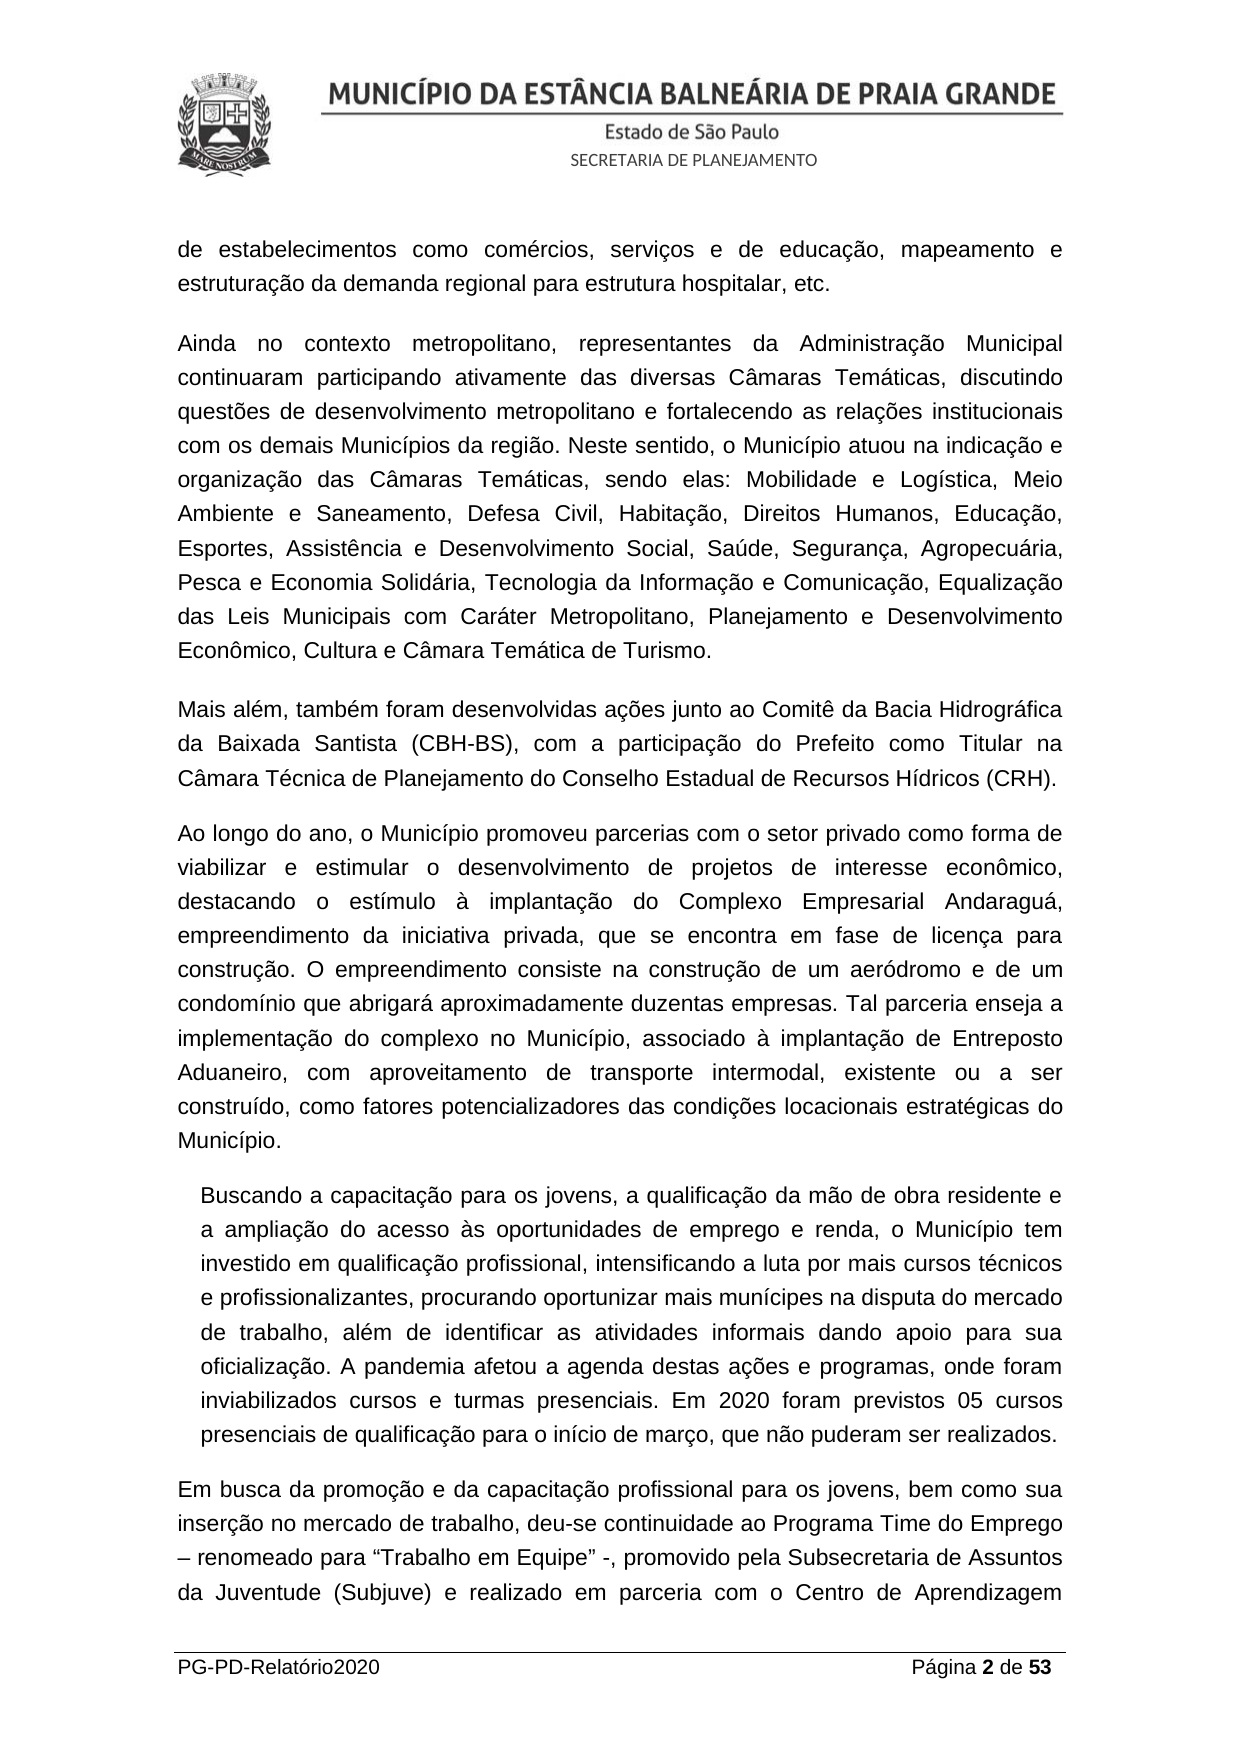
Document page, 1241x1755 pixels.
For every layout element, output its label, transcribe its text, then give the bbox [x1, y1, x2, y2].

text Buscando a capacitação para os jovens, a qualificação da mão de obra residente e a ampliação do acesso às oportunidades de emprego e renda, o Município tem investido em qualificação profissional, intensificando a luta por mais cursos técnicos e profissionalizantes, procurando oportunizar mais munícipes na disputa do mercado de trabalho, além de identificar as atividades informais dando apoio para sua oficialização. A pandemia afetou a agenda destas ações e programas, onde foram inviabilizados cursos e turmas presenciais. Em 2020 foram previstos 05 cursos presenciais de qualificação para o início de março, que não puderam ser realizados. [200, 1182, 1063, 1447]
text Ao longo do ano, o Município promoveu parcerias com o setor privado como forma de viabilizar e estimular o desenvolvimento de projetos de interesse econômico, destacando o estímulo à implantação do Complexo Empresarial Andaraguá, empreendimento da iniciativa privada, que se encontra em fase de licença para construção. O empreendimento consiste na construção de um aeródromo e de um condomínio que abrigará aproximadamente duzentas empresas. Tal parceria enseja a implementação do complexo no Município, associado à implantação de Entreposto Aduaneiro, com aproveitamento de transporte intermodal, existente ou a ser construído, como fatores potencializadores das condições locacionais estratégicas do Município. [177, 819, 1063, 1153]
text de estabelecimentos como comércios, serviços e de educação, mapeamento e estruturação da demanda regional para estrutura hospitalar, etc. [177, 236, 1063, 297]
text Ainda no contexto metropolitano, representantes da Administração Municipal continuaram participando ativamente das diversas Câmaras Temáticas, discutindo questões de desenvolvimento metropolitano e fortalecendo as relações institucionais com os demais Municípios da região. Neste sentido, o Município atuou na indicação e organização das Câmaras Temáticas, sendo elas: Mobilidade e Logística, Meio Ambiente e Saneamento, Defesa Civil, Habitação, Direitos Humanos, Educação, Esportes, Assistência e Desenvolvimento Social, Saúde, Segurança, Agropecuária, Pesca e Economia Solidária, Tecnologia da Informação e Comunicação, Equalização das Leis Municipais com Caráter Metropolitano, Planejamento e Desenvolvimento Econômico, Cultura e Câmara Temática de Turismo. [177, 329, 1063, 663]
text Em busca da promoção e da capacitação profissional para os jovens, bem como sua inserção no mercado de trabalho, deu-se continuidade ao Programa Time do Emprego – renomeado para “Trabalho em Equipe” -, promovido pela Subsecretaria de Assuntos da Juventude (Subjuve) e realizado em parceria com o Centro de Aprendizagem [177, 1476, 1063, 1605]
text Mais além, também foram desenvolvidas ações junto ao Comitê da Bacia Hidrográfica da Baixada Santista (CBH-BS), com a participação do Prefeito como Titular na Câmara Técnica de Planejamento do Conselho Estadual de Recursos Hídricos (CRH). [177, 696, 1063, 791]
